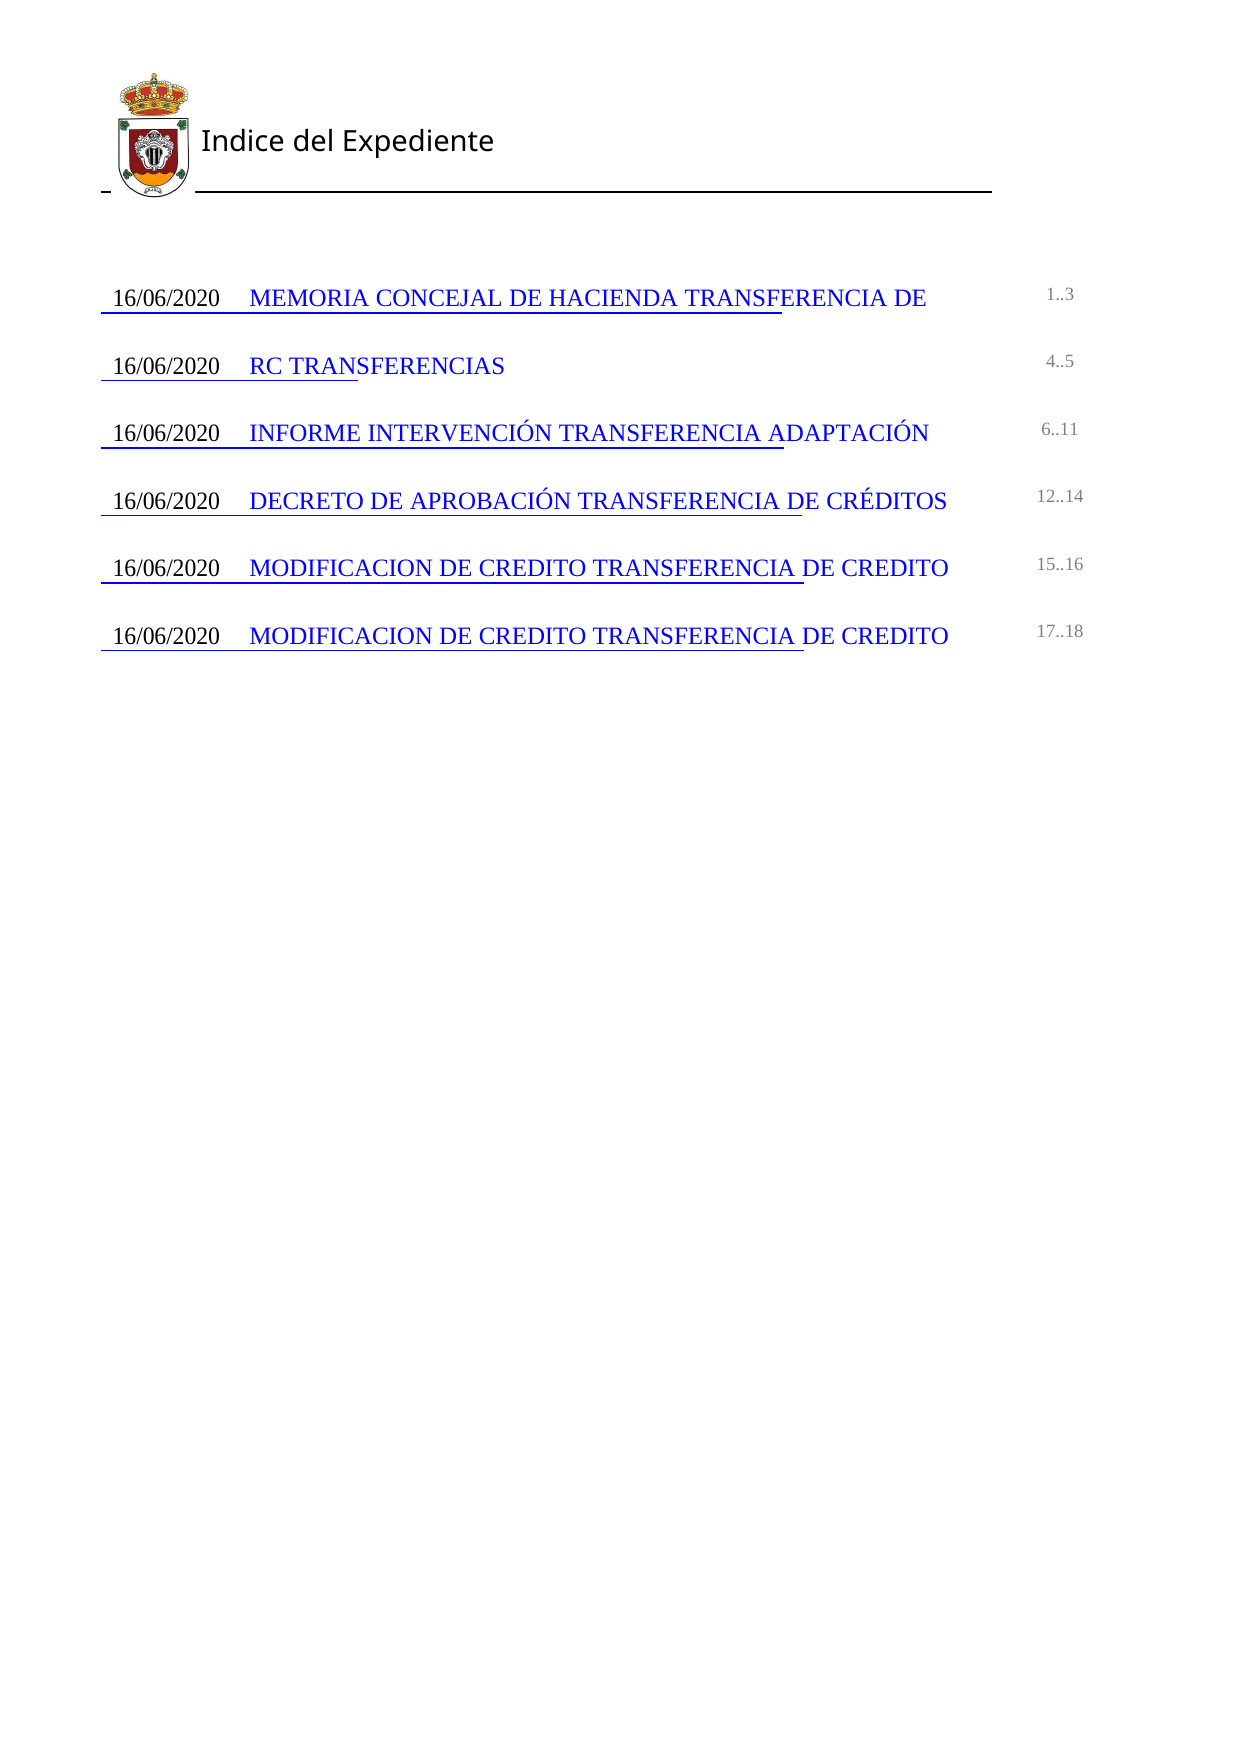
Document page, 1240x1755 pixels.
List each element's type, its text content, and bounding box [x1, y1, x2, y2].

text 16/06/2020 MODIFICACION DE CREDITO TRANSFERENCIA DE CREDITO 15..16 [112, 552, 1135, 582]
text Indice del Expediente [201, 121, 1135, 160]
text 16/06/2020 MODIFICACION DE CREDITO TRANSFERENCIA DE CREDITO 17..18 [112, 620, 1135, 650]
text 16/06/2020 MEMORIA CONCEJAL DE HACIENDA TRANSFERENCIA DE 1..3 [112, 282, 1135, 312]
text 16/06/2020 DECRETO DE APROBACIÓN TRANSFERENCIA DE CRÉDITOS 12..14 [112, 485, 1135, 515]
text 16/06/2020 INFORME INTERVENCIÓN TRANSFERENCIA ADAPTACIÓN 6..11 [112, 417, 1135, 447]
text 16/06/2020 RC TRANSFERENCIAS 4..5 [112, 350, 1135, 380]
